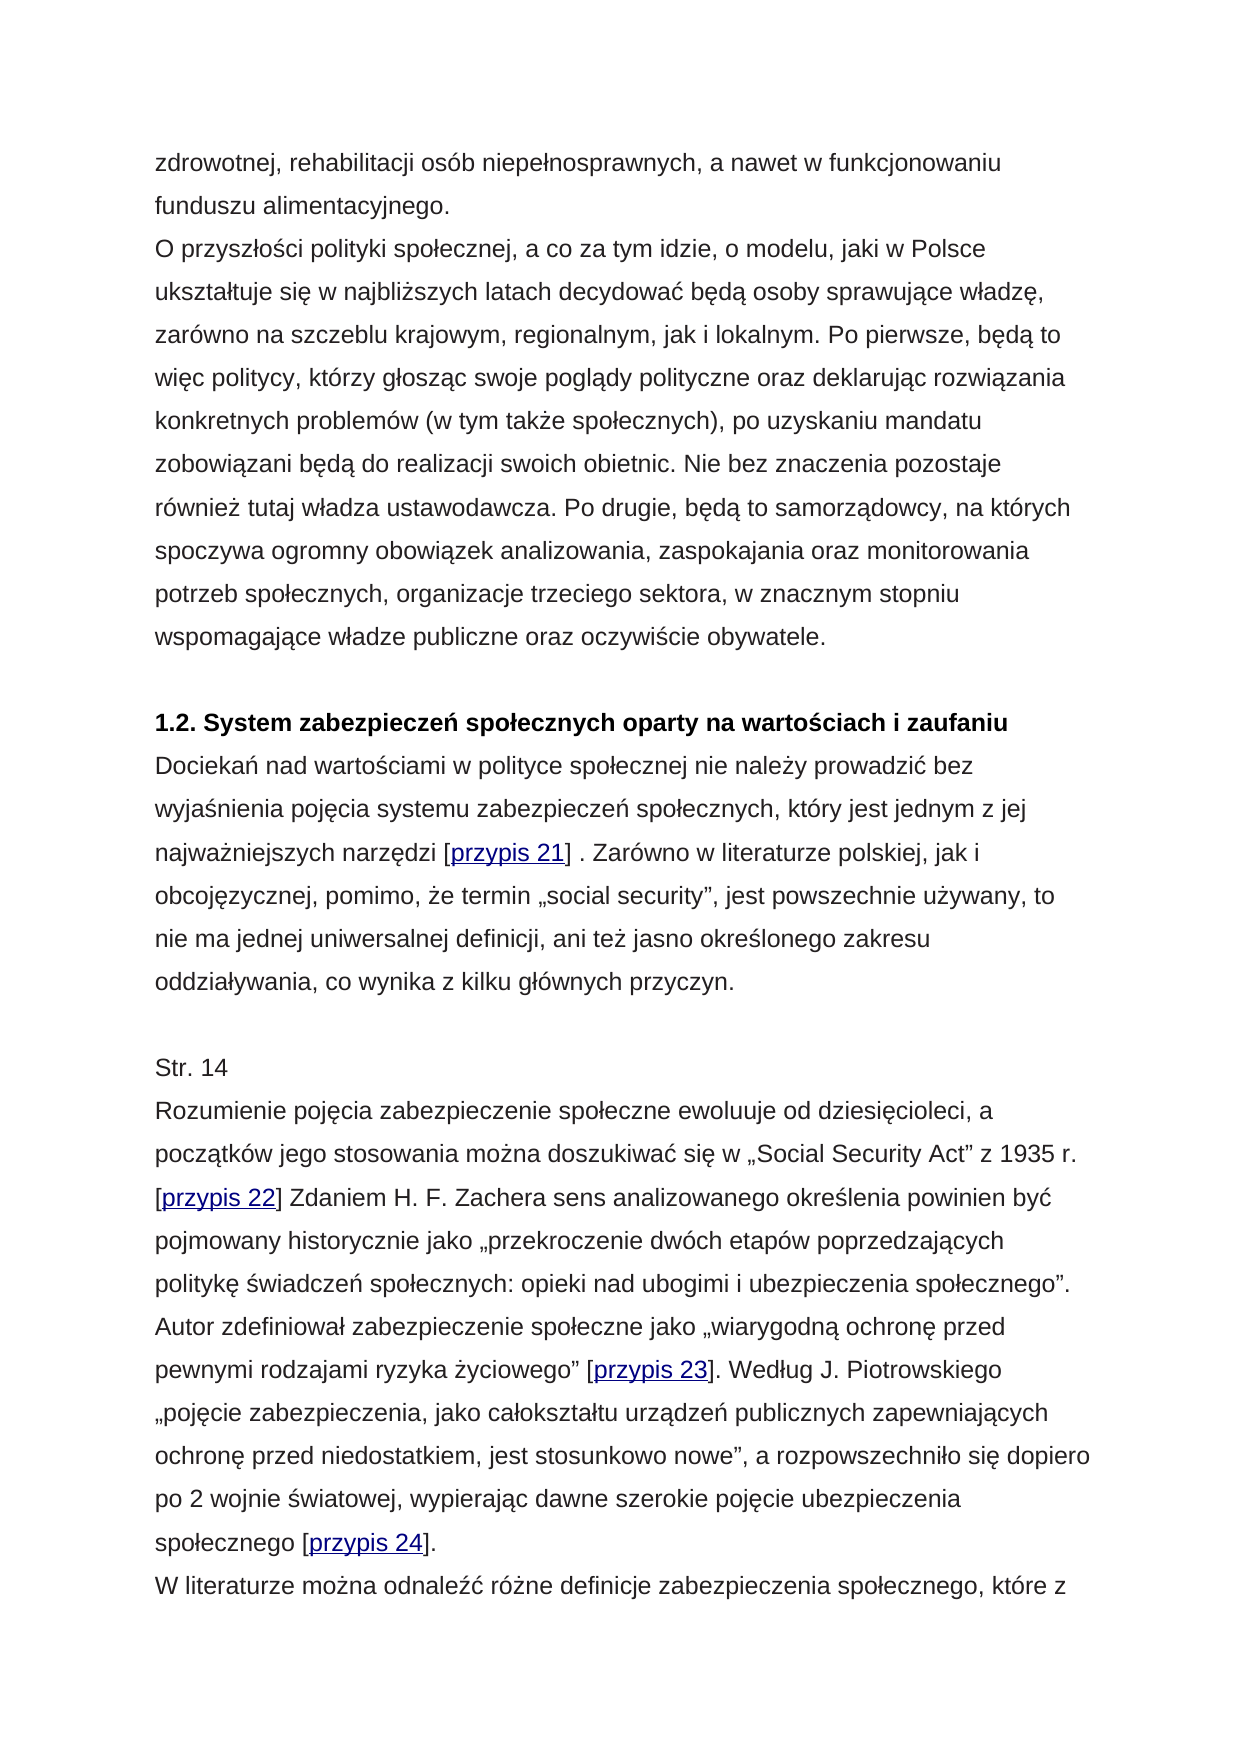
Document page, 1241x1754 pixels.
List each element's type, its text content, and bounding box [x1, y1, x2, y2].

text Dociekań nad wartościami w polityce społecznej nie należy prowadzić bez wyjaśnienia pojęcia systemu zabezpieczeń społecznych, który jest jednym z jej najważniejszych narzędzi [przypis 21] . Zarówno w literaturze polskiej, jak i obcojęzycznej, pomimo, że termin „social security”, jest powszechnie używany, to nie ma jednej uniwersalnej definicji, ani też jasno określonego zakresu oddziaływania, co wynika z kilku głównych przyczyn. [154, 751, 1093, 996]
text Rozumienie pojęcia zabezpieczenie społeczne ewoluuje od dziesięcioleci, a początków jego stosowania można doszukiwać się w „Social Security Act” z 1935 r. [przypis 22] Zdaniem H. F. Zachera sens analizowanego określenia powinien być pojmowany historycznie jako „przekroczenie dwóch etapów poprzedzających politykę świadczeń społecznych: opieki nad ubogimi i ubezpieczenia społecznego”. Autor zdefiniował zabezpieczenie społeczne jako „wiarygodną ochronę przed pewnymi rodzajami ryzyka życiowego” [przypis 23]. Według J. Piotrowskiego „pojęcie zabezpieczenia, jako całokształtu urządzeń publicznych zapewniających ochronę przed niedostatkiem, jest stosunkowo nowe”, a rozpowszechniło się dopiero po 2 wojnie światowej, wypierając dawne szerokie pojęcie ubezpieczenia społecznego [przypis 24]. [154, 1096, 1093, 1556]
text Str. 14 [154, 1053, 1093, 1082]
text O przyszłości polityki społecznej, a co za tym idzie, o modelu, jaki w Polsce ukształtuje się w najbliższych latach decydować będą osoby sprawujące władzę, zarówno na szczeblu krajowym, regionalnym, jak i lokalnym. Po pierwsze, będą to więc politycy, którzy głosząc swoje poglądy polityczne oraz deklarując rozwiązania konkretnych problemów (w tym także społecznych), po uzyskaniu mandatu zobowiązani będą do realizacji swoich obietnic. Nie bez znaczenia pozostaje również tutaj władza ustawodawcza. Po drugie, będą to samorządowcy, na których spoczywa ogromny obowiązek analizowania, zaspokajania oraz monitorowania potrzeb społecznych, organizacje trzeciego sektora, w znacznym stopniu wspomagające władze publiczne oraz oczywiście obywatele. [154, 234, 1093, 651]
text W literaturze można odnaleźć różne definicje zabezpieczenia społecznego, które z [154, 1571, 1093, 1599]
subtitle 1.2. System zabezpieczeń społecznych oparty na wartościach i zaufaniu [154, 708, 1093, 737]
text zdrowotnej, rehabilitacji osób niepełnosprawnych, a nawet w funkcjonowaniu funduszu alimentacyjnego. [154, 148, 1093, 219]
